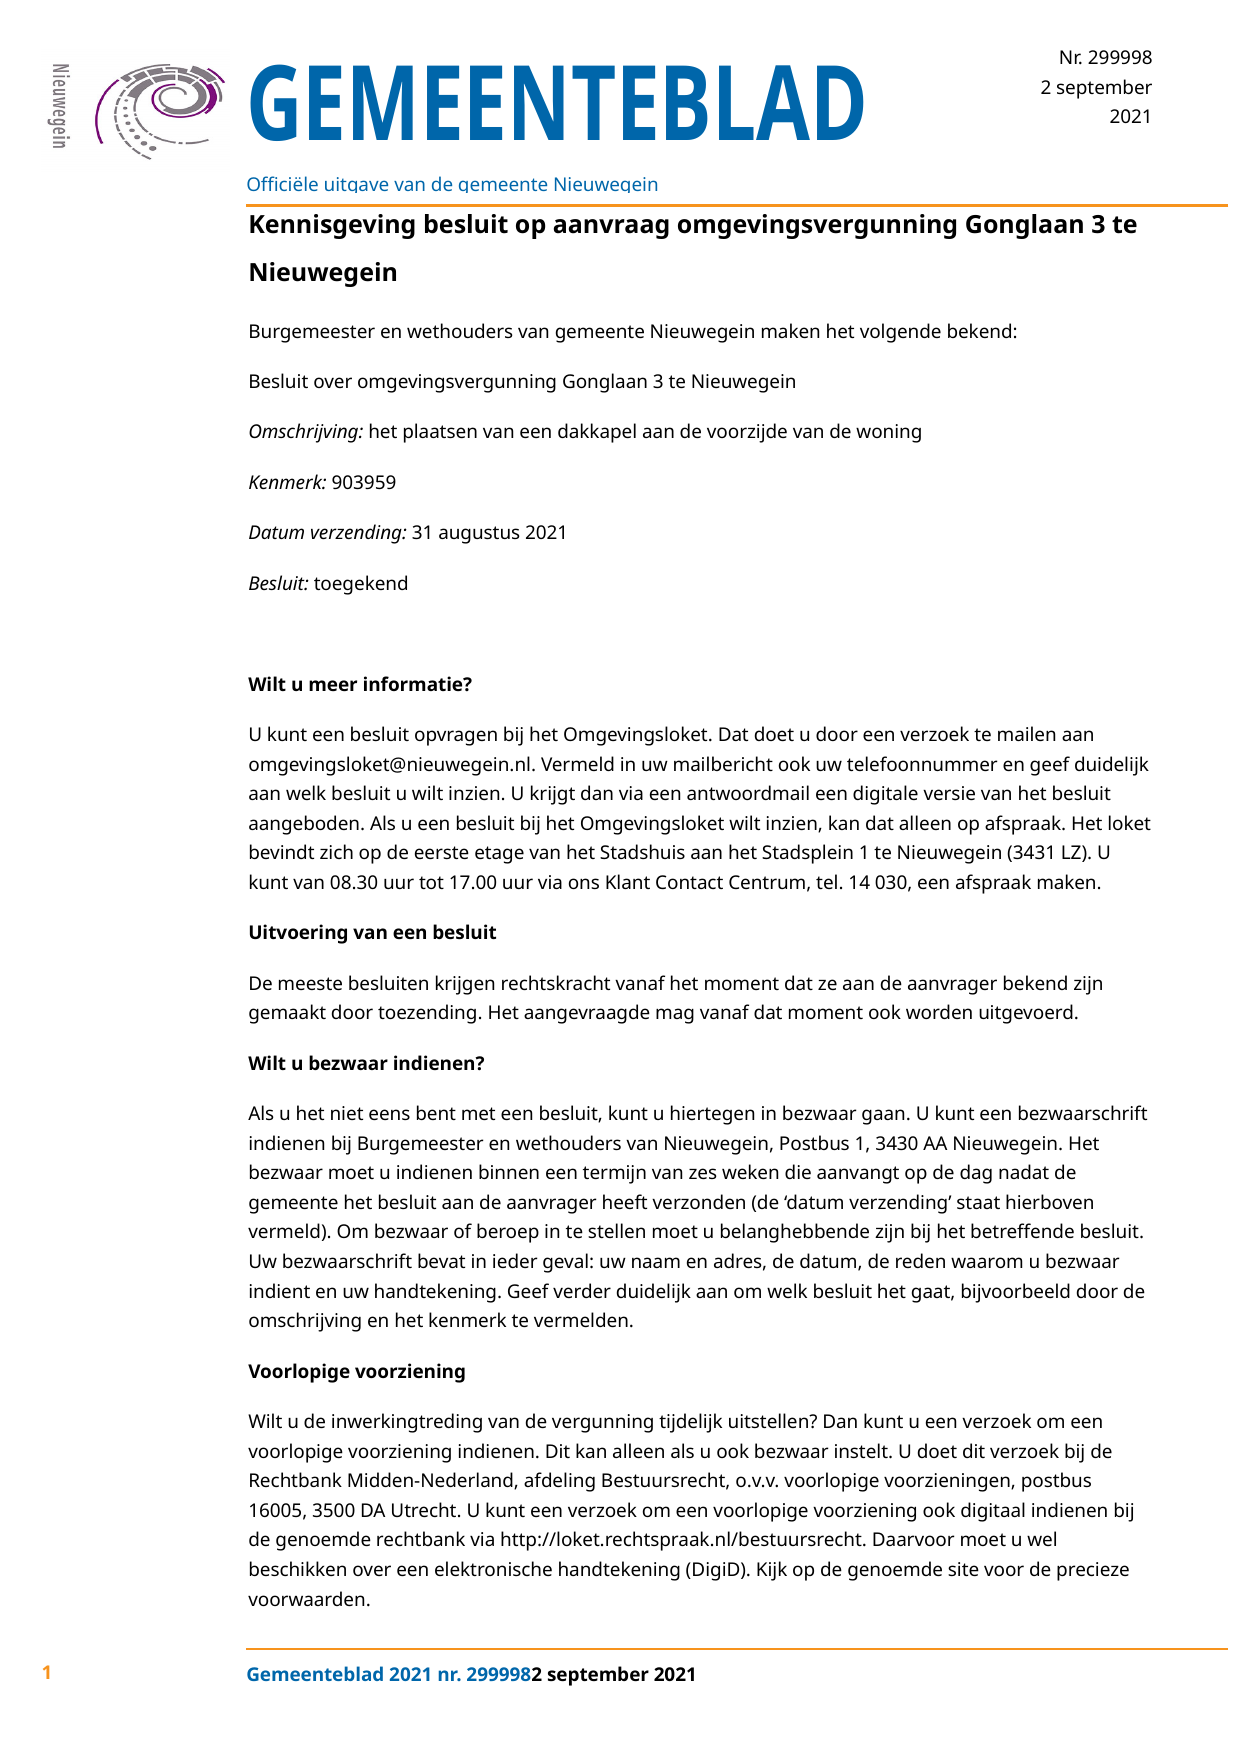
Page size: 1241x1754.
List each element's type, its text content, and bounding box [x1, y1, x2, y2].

text Wilt u meer informatie? [248, 671, 1152, 697]
text Uitvoering van een besluit [248, 919, 1152, 945]
text Kenmerk: 903959 [248, 469, 1152, 495]
text Omschrijving: het plaatsen van een dakkapel aan de voorzijde van de woning [248, 419, 1152, 444]
text U kunt een besluit opvragen bij het Omgevingsloket. Dat doet u door een verzoek te mailen aan omgevingsloket@nieuwegein.nl. Vermeld in uw mailbericht ook uw telefoonnummer en geef duidelijk aan welk besluit u wilt inzien. U krijgt dan via een antwoordmail een digitale versie van het besluit aangeboden. Als u een besluit bij het Omgevingsloket wilt inzien, kan dat alleen op afspraak. Het loket bevindt zich op de eerste etage van het Stadshuis aan het Stadsplein 1 te Nieuwegein (3431 LZ). U kunt van 08.30 uur tot 17.00 uur via ons Klant Contact Centrum, tel. 14 030, een afspraak maken. [248, 721, 1152, 895]
text Kennisgeving besluit op aanvraag omgevingsvergunning Gonglaan 3 te Nieuwegein [248, 207, 1152, 288]
text De meeste besluiten krijgen rechtskracht vanaf het moment dat ze aan de aanvrager bekend zijn gemaakt door toezending. Het aangevraagde mag vanaf dat moment ook worden uitgevoerd. [248, 970, 1152, 1025]
text Datum verzending: 31 augustus 2021 [248, 519, 1152, 545]
text Als u het niet eens bent met een besluit, kunt u hiertegen in bezwaar gaan. U kunt een bezwaarschrift indienen bij Burgemeester en wethouders van Nieuwegein, Postbus 1, 3430 AA Nieuwegein. Het bezwaar moet u indienen binnen een termijn van zes weken die aanvangt op de dag nadat de gemeente het besluit aan de aanvrager heeft verzonden (de ‘datum verzending’ staat hierboven vermeld). Om bezwaar of beroep in te stellen moet u belanghebbende zijn bij het betreffende besluit. Uw bezwaarschrift bevat in ieder geval: uw naam en adres, de datum, de reden waarom u bezwaar indient en uw handtekening. Geef verder duidelijk aan om welk besluit het gaat, bijvoorbeeld door de omschrijving en het kenmerk te vermelden. [248, 1100, 1152, 1333]
text Wilt u de inwerkingtreding van de vergunning tijdelijk uitstellen? Dan kunt u een verzoek om een voorlopige voorziening indienen. Dit kan alleen als u ook bezwaar instelt. U doet dit verzoek bij de Rechtbank Midden-Nederland, afdeling Bestuursrecht, o.v.v. voorlopige voorzieningen, postbus 16005, 3500 DA Utrecht. U kunt een verzoek om een voorlopige voorziening ook digitaal indienen bij de genoemde rechtbank via http://loket.rechtspraak.nl/bestuursrecht. Daarvoor moet u wel beschikken over een elektronische handtekening (DigiD). Kijk op de genoemde site voor de precieze voorwaarden. [248, 1408, 1152, 1612]
text Besluit over omgevingsvergunning Gonglaan 3 te Nieuwegein [248, 368, 1152, 394]
text Burgemeester en wethouders van gemeente Nieuwegein maken het volgende bekend: [248, 318, 1152, 344]
picture [41, 47, 231, 172]
text Voorlopige voorziening [248, 1358, 1152, 1384]
text Wilt u bezwaar indienen? [248, 1050, 1152, 1076]
text Besluit: toegekend [248, 570, 1152, 596]
